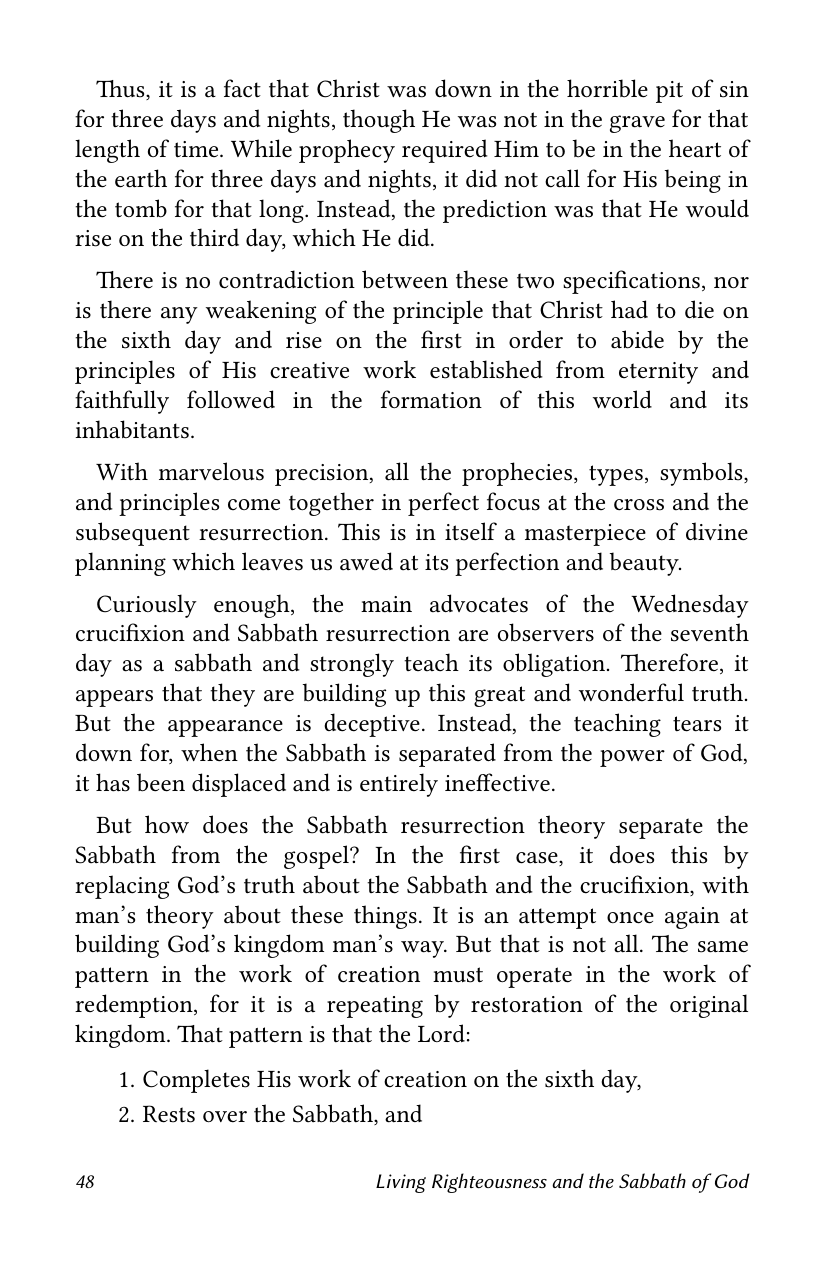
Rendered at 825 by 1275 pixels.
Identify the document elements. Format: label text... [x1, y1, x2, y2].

text With marvelous precision, all the prophecies, types, symbols, and principles come together in perfect focus at the cross and the subsequent resurrection. This is in itself a masterpiece of divine planning which leaves us awed at its perfection and beauty. [75, 458, 750, 576]
text Curiously enough, the main advocates of the Wednesday crucifixion and Sabbath resurrection are observers of the seventh day as a sabbath and strongly teach its obligation. Therefore, it appears that they are building up this great and wonderful truth. But the appearance is deceptive. Instead, the teaching tears it down for, when the Sabbath is separated from the power of God, it has been displaced and is entirely ineffective. [75, 589, 750, 797]
text Thus, it is a fact that Christ was down in the horrible pit of sin for three days and nights, though He was not in the grave for that length of time. While prophecy required Him to be in the heart of the earth for three days and nights, it did not call for His being in the tomb for that long. Instead, the prediction was that He would rise on the third day, which He did. [75, 75, 750, 253]
list Rests over the Sabbath, and [135, 1100, 750, 1128]
text There is no contradiction between these two specifications, nor is there any weakening of the principle that Christ had to die on the sixth day and rise on the first in order to abide by the principles of His creative work established from eternity and faithfully followed in the formation of this world and its inhabitants. [75, 266, 750, 444]
text But how does the Sabbath resurrection theory separate the Sabbath from the gospel? In the first case, it does this by replacing God’s truth about the Sabbath and the crucifixion, with man’s theory about these things. It is an attempt once again at building God’s kingdom man’s way. But that is not all. The same pattern in the work of creation must operate in the work of redemption, for it is a repeating by restoration of the original kingdom. That pattern is that the Lord: [75, 811, 750, 1049]
list Completes His work of creation on the sixth day, [135, 1065, 750, 1094]
